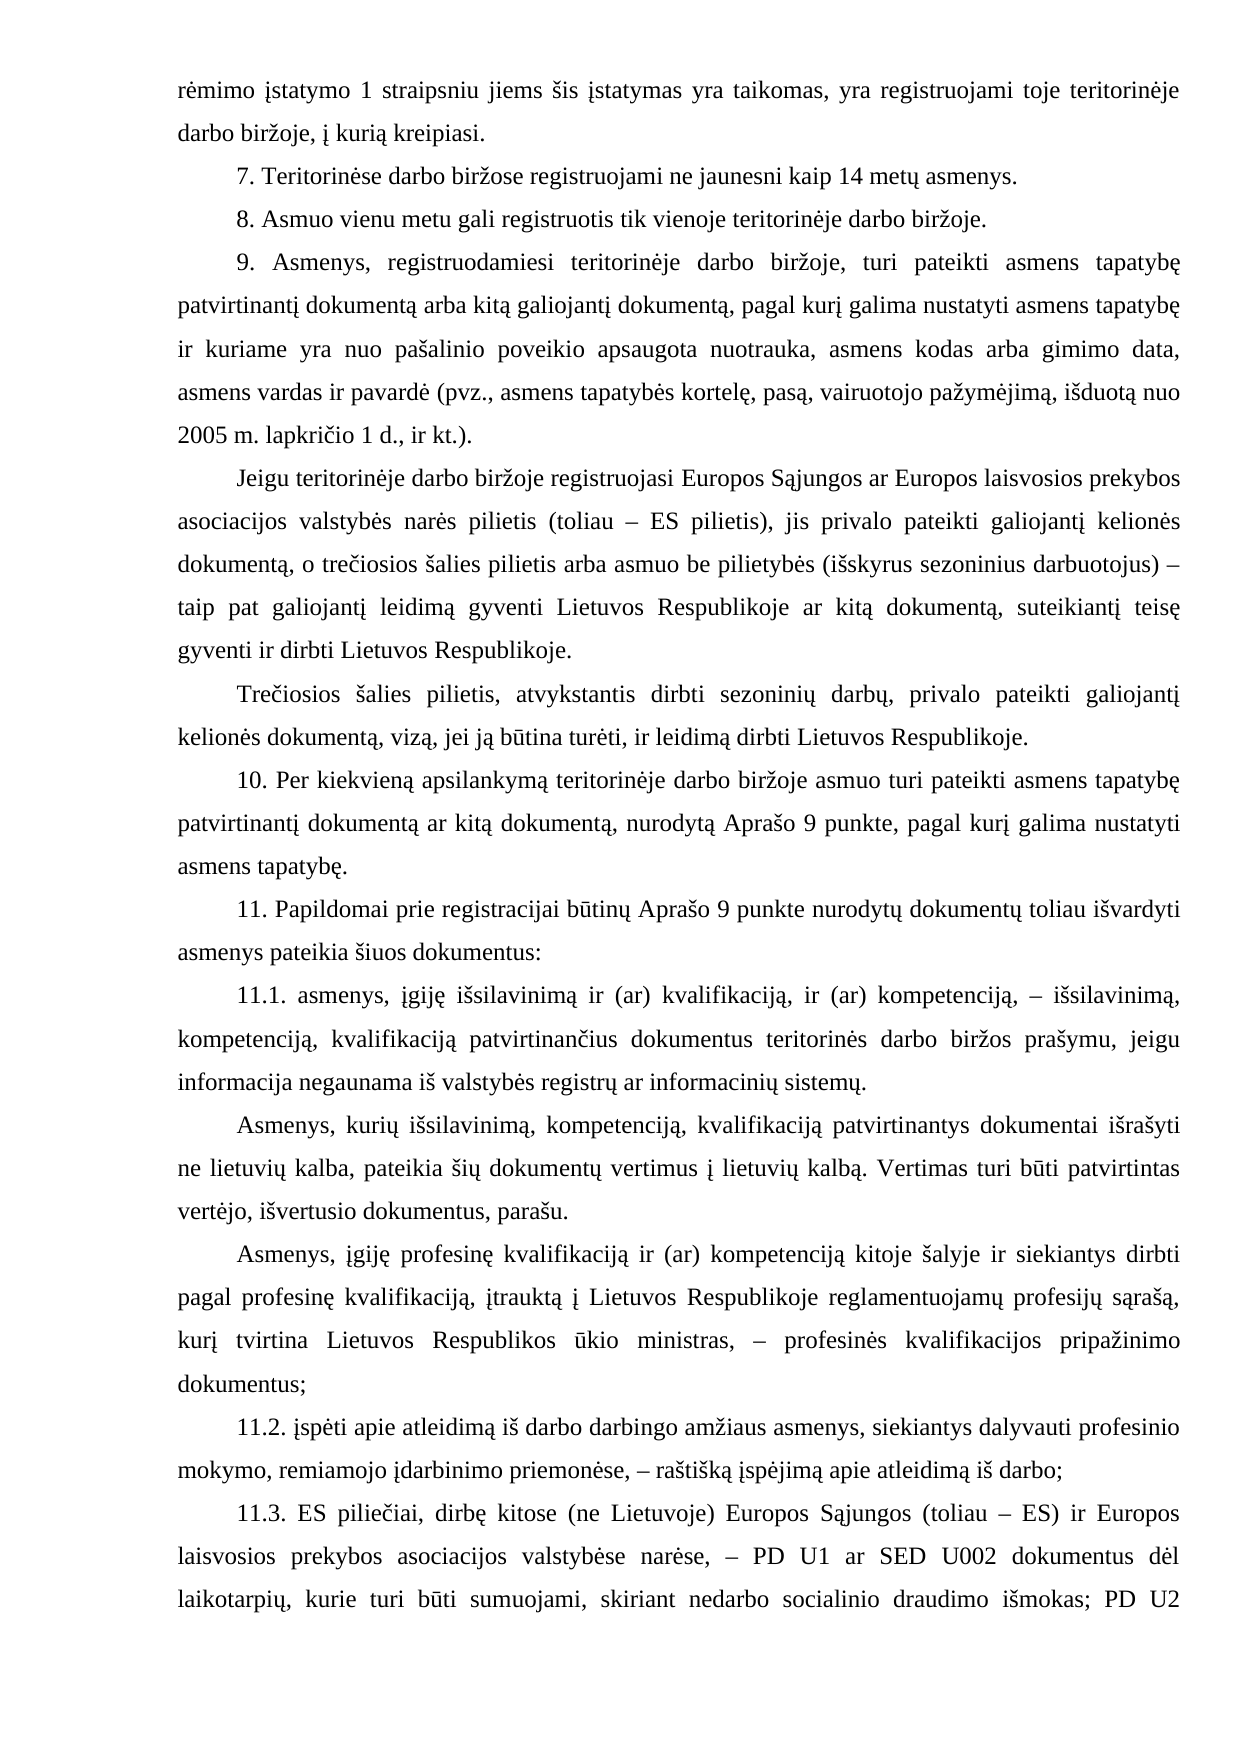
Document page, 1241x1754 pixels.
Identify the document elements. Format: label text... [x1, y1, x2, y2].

text 7. Teritorinėse darbo biržose registruojami ne jaunesni kaip 14 metų asmenys. [177, 161, 1181, 190]
text 11.2. įspėti apie atleidimą iš darbo darbingo amžiaus asmenys, siekiantys dalyvauti profesinio mokymo, remiamojo įdarbinimo priemonėse, – raštišką įspėjimą apie atleidimą iš darbo; [177, 1412, 1181, 1484]
text Asmenys, kurių išsilavinimą, kompetenciją, kvalifikaciją patvirtinantys dokumentai išrašyti ne lietuvių kalba, pateikia šių dokumentų vertimus į lietuvių kalbą. Vertimas turi būti patvirtintas vertėjo, išvertusio dokumentus, parašu. [177, 1110, 1181, 1225]
text 11. Papildomai prie registracijai būtinų Aprašo 9 punkte nurodytų dokumentų toliau išvardyti asmenys pateikia šiuos dokumentus: [177, 894, 1181, 966]
text 11.1. asmenys, įgiję išsilavinimą ir (ar) kvalifikaciją, ir (ar) kompetenciją, – išsilavinimą, kompetenciją, kvalifikaciją patvirtinančius dokumentus teritorinės darbo biržos prašymu, jeigu informacija negaunama iš valstybės registrų ar informacinių sistemų. [177, 981, 1181, 1096]
text 11.3. ES piliečiai, dirbę kitose (ne Lietuvoje) Europos Sąjungos (toliau – ES) ir Europos laisvosios prekybos asociacijos valstybėse narėse, – PD U1 ar SED U002 dokumentus dėl laikotarpių, kurie turi būti sumuojami, skiriant nedarbo socialinio draudimo išmokas; PD U2 [177, 1498, 1181, 1613]
text 8. Asmuo vienu metu gali registruotis tik vienoje teritorinėje darbo biržoje. [177, 204, 1181, 233]
text 9. Asmenys, registruodamiesi teritorinėje darbo biržoje, turi pateikti asmens tapatybę patvirtinantį dokumentą arba kitą galiojantį dokumentą, pagal kurį galima nustatyti asmens tapatybę ir kuriame yra nuo pašalinio poveikio apsaugota nuotrauka, asmens kodas arba gimimo data, asmens vardas ir pavardė (pvz., asmens tapatybės kortelę, pasą, vairuotojo pažymėjimą, išduotą nuo 2005 m. lapkričio 1 d., ir kt.). [177, 247, 1181, 449]
text Trečiosios šalies pilietis, atvykstantis dirbti sezoninių darbų, privalo pateikti galiojantį kelionės dokumentą, vizą, jei ją būtina turėti, ir leidimą dirbti Lietuvos Respublikoje. [177, 679, 1181, 751]
text Asmenys, įgiję profesinę kvalifikaciją ir (ar) kompetenciją kitoje šalyje ir siekiantys dirbti pagal profesinę kvalifikaciją, įtrauktą į Lietuvos Respublikoje reglamentuojamų profesijų sąrašą, kurį tvirtina Lietuvos Respublikos ūkio ministras, – profesinės kvalifikacijos pripažinimo dokumentus; [177, 1239, 1181, 1397]
text Jeigu teritorinėje darbo biržoje registruojasi Europos Sąjungos ar Europos laisvosios prekybos asociacijos valstybės narės pilietis (toliau – ES pilietis), jis privalo pateikti galiojantį kelionės dokumentą, o trečiosios šalies pilietis arba asmuo be pilietybės (išskyrus sezoninius darbuotojus) – taip pat galiojantį leidimą gyventi Lietuvos Respublikoje ar kitą dokumentą, suteikiantį teisę gyventi ir dirbti Lietuvos Respublikoje. [177, 463, 1181, 664]
text 10. Per kiekvieną apsilankymą teritorinėje darbo biržoje asmuo turi pateikti asmens tapatybę patvirtinantį dokumentą ar kitą dokumentą, nurodytą Aprašo 9 punkte, pagal kurį galima nustatyti asmens tapatybę. [177, 765, 1181, 880]
text rėmimo įstatymo 1 straipsniu jiems šis įstatymas yra taikomas, yra registruojami toje teritorinėje darbo biržoje, į kurią kreipiasi. [177, 75, 1181, 147]
